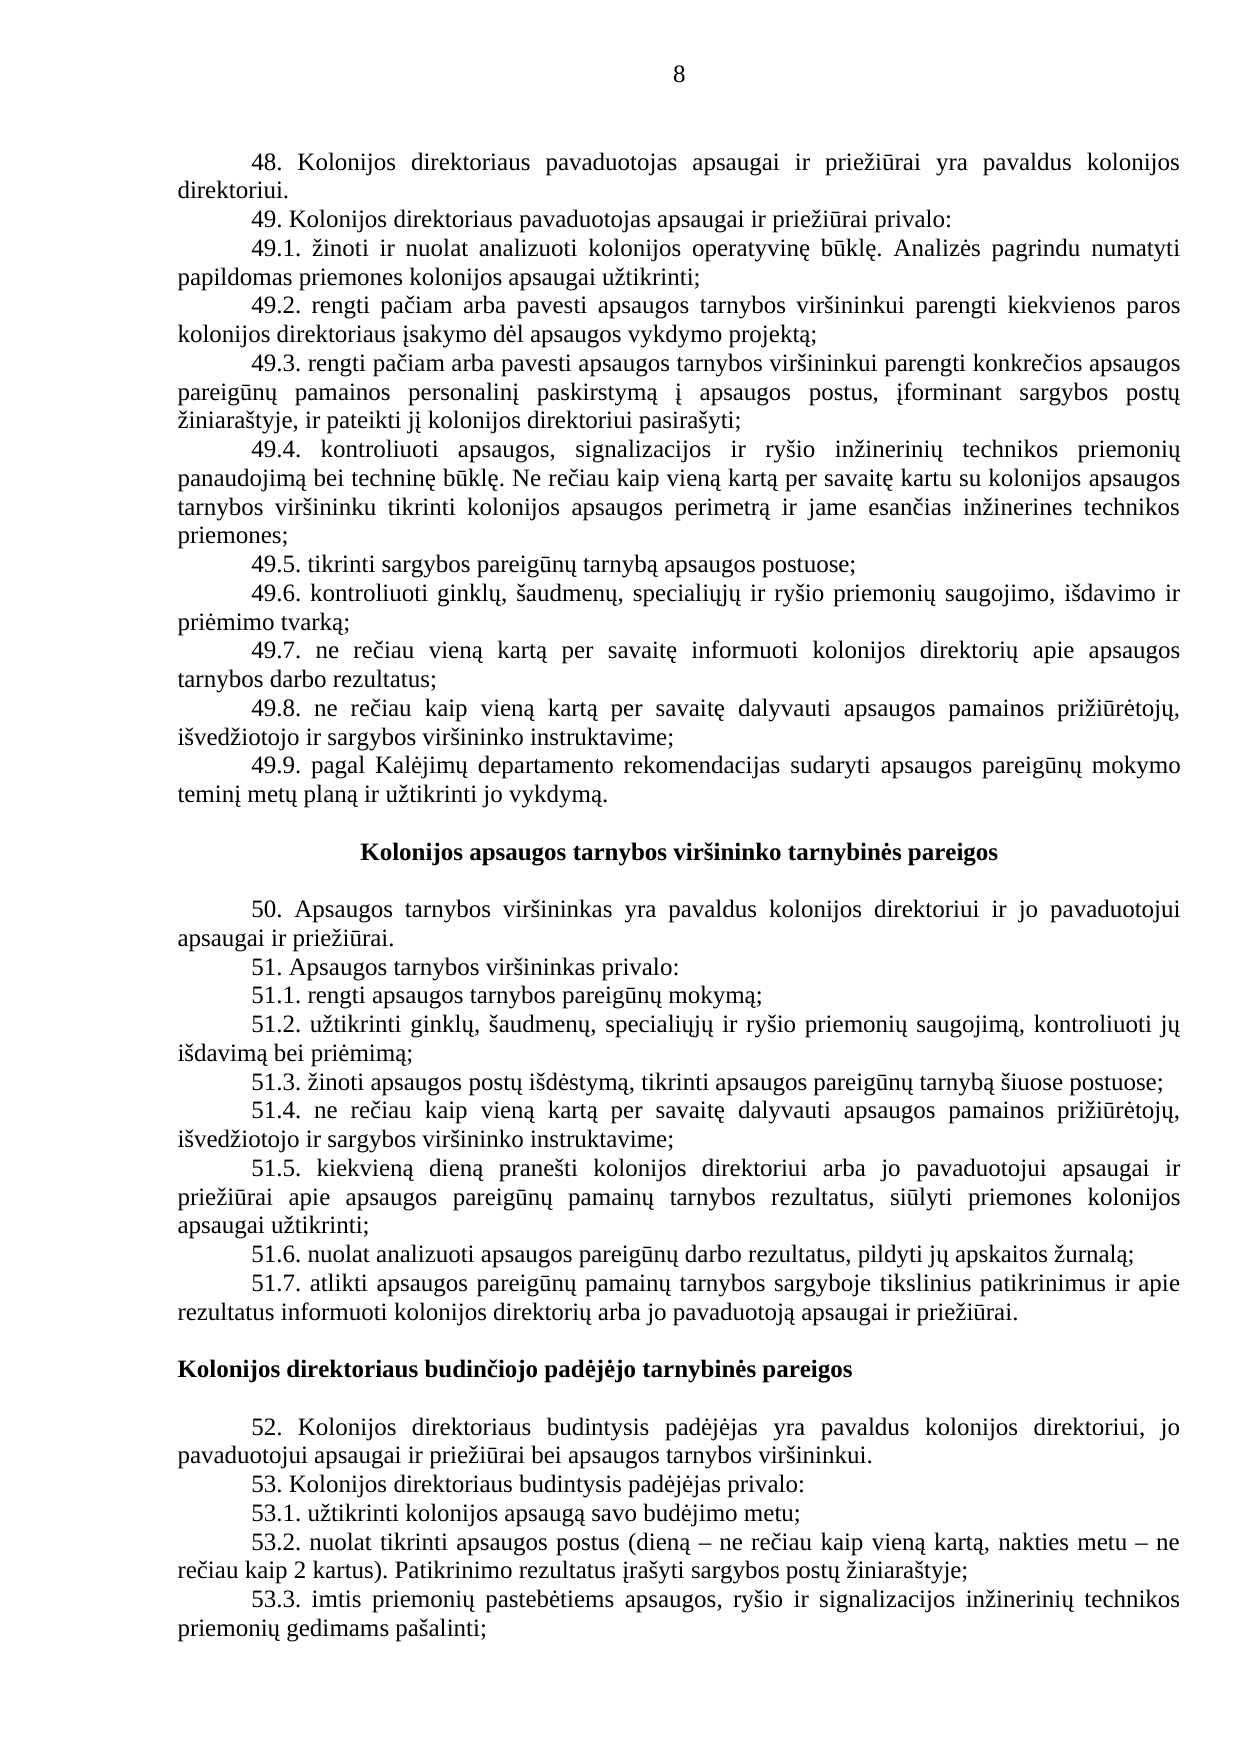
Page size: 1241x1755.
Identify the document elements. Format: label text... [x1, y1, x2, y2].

text 49.7. ne rečiau vieną kartą per savaitę informuoti kolonijos direktorių apie apsaugos tarnybos darbo rezultatus; [177, 636, 1181, 693]
text 49.4. kontroliuoti apsaugos, signalizacijos ir ryšio inžinerinių technikos priemonių panaudojimą bei techninę būklę. Ne rečiau kaip vieną kartą per savaitę kartu su kolonijos apsaugos tarnybos viršininku tikrinti kolonijos apsaugos perimetrą ir jame esančias inžinerines technikos priemones; [177, 434, 1181, 549]
text 52. Kolonijos direktoriaus budintysis padėjėjas yra pavaldus kolonijos direktoriui, jo pavaduotojui apsaugai ir priežiūrai bei apsaugos tarnybos viršininkui. [177, 1412, 1181, 1469]
text 49.3. rengti pačiam arba pavesti apsaugos tarnybos viršininkui parengti konkrečios apsaugos pareigūnų pamainos personalinį paskirstymą į apsaugos postus, įforminant sargybos postų žiniaraštyje, ir pateikti jį kolonijos direktoriui pasirašyti; [177, 348, 1181, 434]
text 51.3. žinoti apsaugos postų išdėstymą, tikrinti apsaugos pareigūnų tarnybą šiuose postuose; [177, 1067, 1181, 1096]
text Kolonijos apsaugos tarnybos viršininko tarnybinės pareigos [177, 837, 1181, 866]
text 51.7. atlikti apsaugos pareigūnų pamainų tarnybos sargyboje tikslinius patikrinimus ir apie rezultatus informuoti kolonijos direktorių arba jo pavaduotoją apsaugai ir priežiūrai. [177, 1268, 1181, 1326]
text 49. Kolonijos direktoriaus pavaduotojas apsaugai ir priežiūrai privalo: [177, 204, 1181, 233]
text 53.1. užtikrinti kolonijos apsaugą savo budėjimo metu; [177, 1498, 1181, 1527]
text 50. Apsaugos tarnybos viršininkas yra pavaldus kolonijos direktoriui ir jo pavaduotojui apsaugai ir priežiūrai. [177, 894, 1181, 952]
text 48. Kolonijos direktoriaus pavaduotojas apsaugai ir priežiūrai yra pavaldus kolonijos direktoriui. [177, 147, 1181, 204]
text 51.5. kiekvieną dieną pranešti kolonijos direktoriui arba jo pavaduotojui apsaugai ir priežiūrai apie apsaugos pareigūnų pamainų tarnybos rezultatus, siūlyti priemones kolonijos apsaugai užtikrinti; [177, 1153, 1181, 1239]
text Kolonijos direktoriaus budinčiojo padėjėjo tarnybinės pareigos [177, 1354, 1181, 1383]
text 49.8. ne rečiau kaip vieną kartą per savaitę dalyvauti apsaugos pamainos prižiūrėtojų, išvedžiotojo ir sargybos viršininko instruktavime; [177, 693, 1181, 751]
text 53.3. imtis priemonių pastebėtiems apsaugos, ryšio ir signalizacijos inžinerinių technikos priemonių gedimams pašalinti; [177, 1584, 1181, 1642]
text 49.6. kontroliuoti ginklų, šaudmenų, specialiųjų ir ryšio priemonių saugojimo, išdavimo ir priėmimo tvarką; [177, 578, 1181, 636]
text 49.5. tikrinti sargybos pareigūnų tarnybą apsaugos postuose; [177, 549, 1181, 578]
text 51. Apsaugos tarnybos viršininkas privalo: [177, 952, 1181, 981]
text 51.2. užtikrinti ginklų, šaudmenų, specialiųjų ir ryšio priemonių saugojimą, kontroliuoti jų išdavimą bei priėmimą; [177, 1009, 1181, 1067]
text 51.4. ne rečiau kaip vieną kartą per savaitę dalyvauti apsaugos pamainos prižiūrėtojų, išvedžiotojo ir sargybos viršininko instruktavime; [177, 1096, 1181, 1153]
text 49.2. rengti pačiam arba pavesti apsaugos tarnybos viršininkui parengti kiekvienos paros kolonijos direktoriaus įsakymo dėl apsaugos vykdymo projektą; [177, 291, 1181, 348]
text 49.9. pagal Kalėjimų departamento rekomendacijas sudaryti apsaugos pareigūnų mokymo teminį metų planą ir užtikrinti jo vykdymą. [177, 751, 1181, 808]
text 53.2. nuolat tikrinti apsaugos postus (dieną – ne rečiau kaip vieną kartą, nakties metu – ne rečiau kaip 2 kartus). Patikrinimo rezultatus įrašyti sargybos postų žiniaraštyje; [177, 1527, 1181, 1584]
text 51.6. nuolat analizuoti apsaugos pareigūnų darbo rezultatus, pildyti jų apskaitos žurnalą; [177, 1239, 1181, 1268]
text 49.1. žinoti ir nuolat analizuoti kolonijos operatyvinę būklę. Analizės pagrindu numatyti papildomas priemones kolonijos apsaugai užtikrinti; [177, 233, 1181, 291]
text 51.1. rengti apsaugos tarnybos pareigūnų mokymą; [177, 981, 1181, 1009]
text 53. Kolonijos direktoriaus budintysis padėjėjas privalo: [177, 1469, 1181, 1498]
